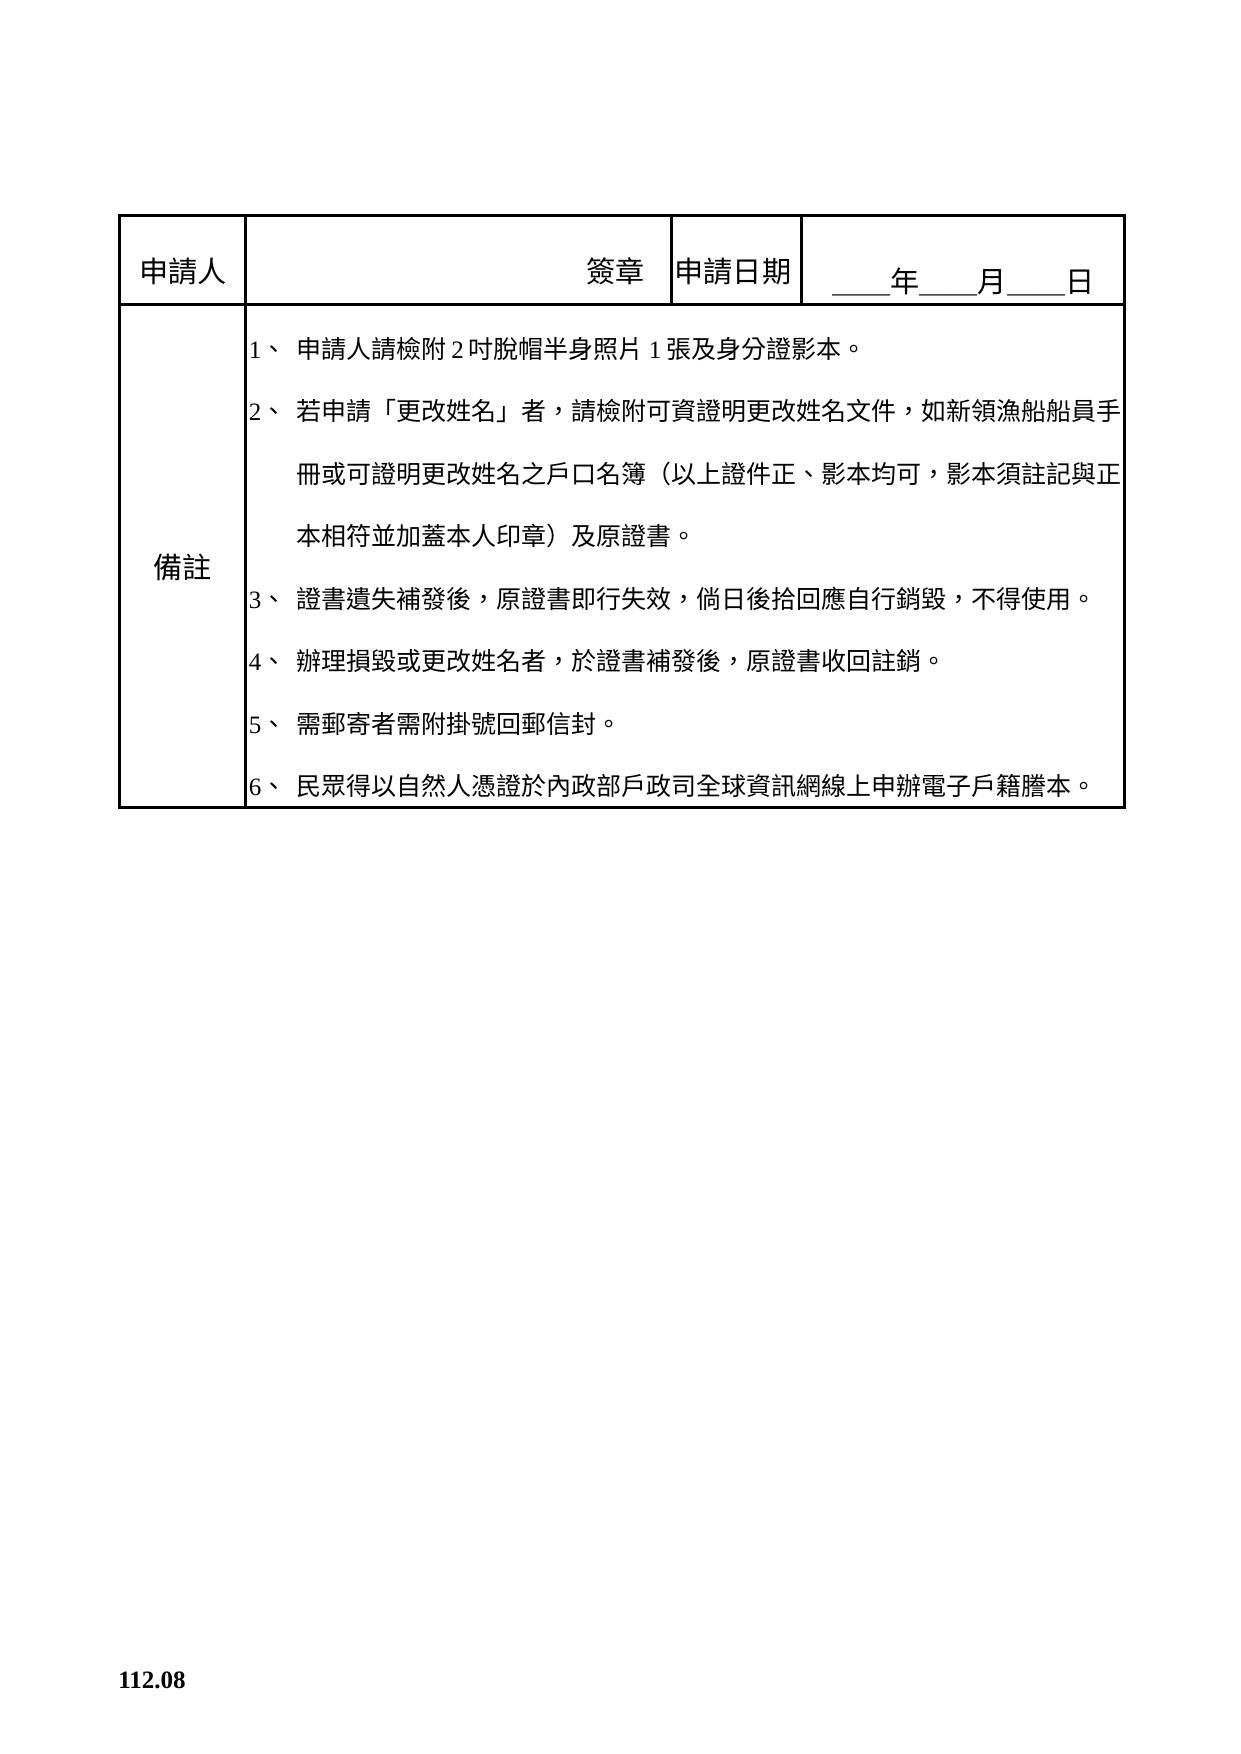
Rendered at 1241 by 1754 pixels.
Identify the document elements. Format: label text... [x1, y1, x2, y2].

table_cell 申請日期 [673, 217, 800, 303]
table_cell 備註 [121, 306, 244, 806]
table_cell 申請人請檢附2吋脫帽半身照片1張及身分證影本。 若申請「更改姓名」者，請檢附可資證明更改姓名文件，如新領漁船船員手冊或可證明更改姓名之戶口名簿（以上證件正、影本均可，影本須註記與正本相符並加蓋本人印章）及原證書。 證書遺失補發後，原證書即行失效，倘日後拾回應自行銷毀，不得使用。 辦理損毀或更改姓名者，於證書補發後，原證書收回註銷。 需郵寄者需附掛號回郵信封。 民眾得以自然人憑證於內政部戶政司全球資訊網線上申辦電子戶籍謄本。 [247, 306, 1123, 806]
table_cell 簽章 [247, 217, 670, 303]
table_cell ＿＿年＿＿月＿＿日 [803, 217, 1123, 303]
table_cell 申請人 [121, 217, 244, 303]
